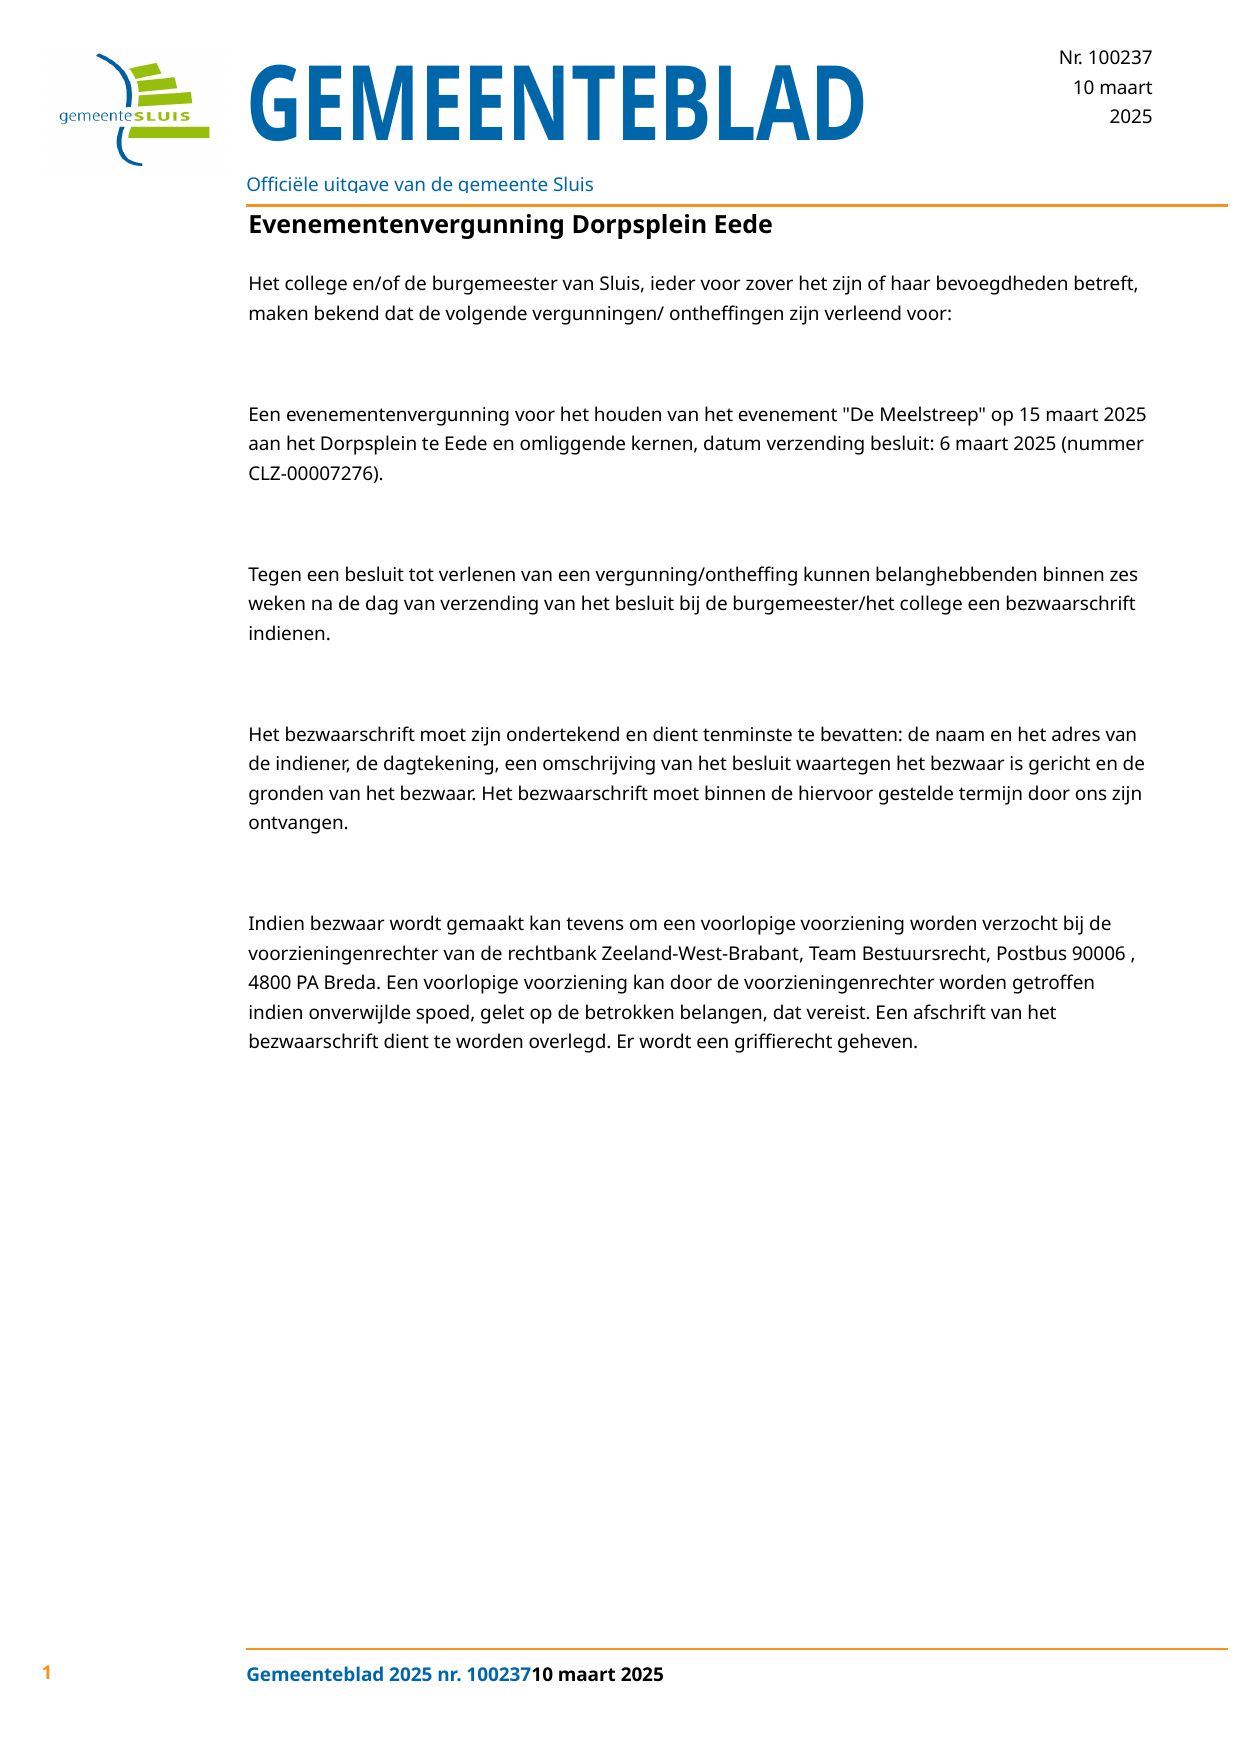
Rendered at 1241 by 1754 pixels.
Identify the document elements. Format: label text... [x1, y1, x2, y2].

text Evenementenvergunning Dorpsplein Eede [248, 207, 1152, 241]
picture [41, 47, 231, 172]
text Het bezwaarschrift moet zijn ondertekend en dient tenminste te bevatten: de naam en het adres van de indiener, de dagtekening, een omschrijving van het besluit waartegen het bezwaar is gericht en de gronden van het bezwaar. Het bezwaarschrift moet binnen de hiervoor gestelde termijn door ons zijn ontvangen. [248, 721, 1152, 835]
text Een evenementenvergunning voor het houden van het evenement "De Meelstreep" op 15 maart 2025 aan het Dorpsplein te Eede en omliggende kernen, datum verzending besluit: 6 maart 2025 (nummer CLZ-00007276). [248, 401, 1152, 486]
text Indien bezwaar wordt gemaakt kan tevens om een voorlopige voorziening worden verzocht bij de voorzieningenrechter van de rechtbank Zeeland-West-Brabant, Team Bestuursrecht, Postbus 90006 , 4800 PA Breda. Een voorlopige voorziening kan door de voorzieningenrechter worden getroffen indien onverwijlde spoed, gelet op de betrokken belangen, dat vereist. Een afschrift van het bezwaarschrift dient te worden overlegd. Er wordt een griffierecht geheven. [248, 910, 1152, 1054]
text Het college en/of de burgemeester van Sluis, ieder voor zover het zijn of haar bevoegdheden betreft, maken bekend dat de volgende vergunningen/ ontheffingen zijn verleend voor: [248, 270, 1152, 326]
text Tegen een besluit tot verlenen van een vergunning/ontheffing kunnen belanghebbenden binnen zes weken na de dag van verzending van het besluit bij de burgemeester/het college een bezwaarschrift indienen. [248, 561, 1152, 646]
